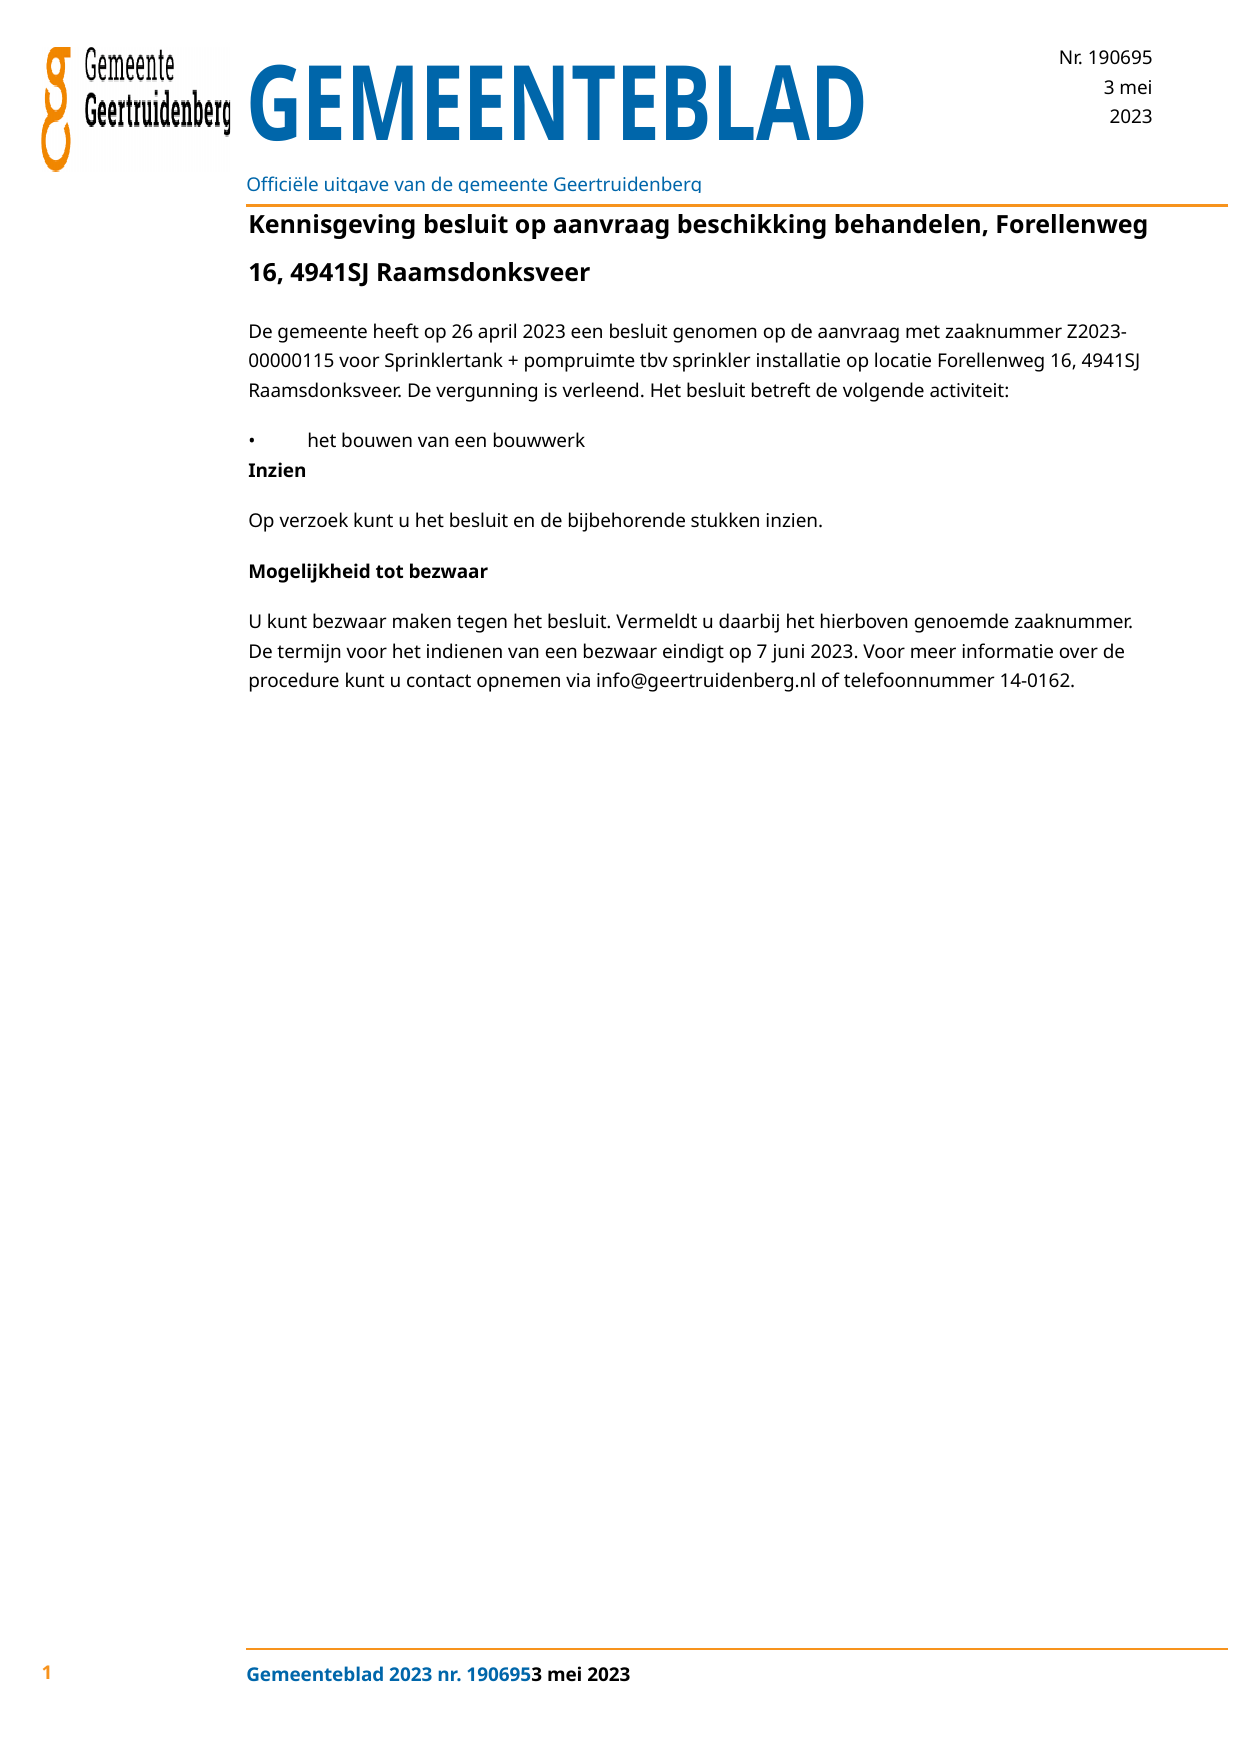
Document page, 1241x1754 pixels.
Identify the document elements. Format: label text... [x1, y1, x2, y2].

text Op verzoek kunt u het besluit en de bijbehorende stukken inzien. [248, 507, 1152, 533]
text Mogelijkheid tot bezwaar [248, 558, 1152, 584]
text Kennisgeving besluit op aanvraag beschikking behandelen, Forellenweg 16, 4941SJ Raamsdonksveer [248, 207, 1152, 288]
picture [41, 47, 231, 172]
text De gemeente heeft op 26 april 2023 een besluit genomen op de aanvraag met zaaknummer Z2023-00000115 voor Sprinklertank + pompruimte tbv sprinkler installatie op locatie Forellenweg 16, 4941SJ Raamsdonksveer. De vergunning is verleend. Het besluit betreft de volgende activiteit: [248, 318, 1152, 403]
text Inzien [248, 457, 1152, 483]
list het bouwen van een bouwwerk [248, 427, 1152, 453]
text U kunt bezwaar maken tegen het besluit. Vermeldt u daarbij het hierboven genoemde zaaknummer. De termijn voor het indienen van een bezwaar eindigt op 7 juni 2023. Voor meer informatie over de procedure kunt u contact opnemen via info@geertruidenberg.nl of telefoonnummer 14-0162. [248, 608, 1152, 693]
